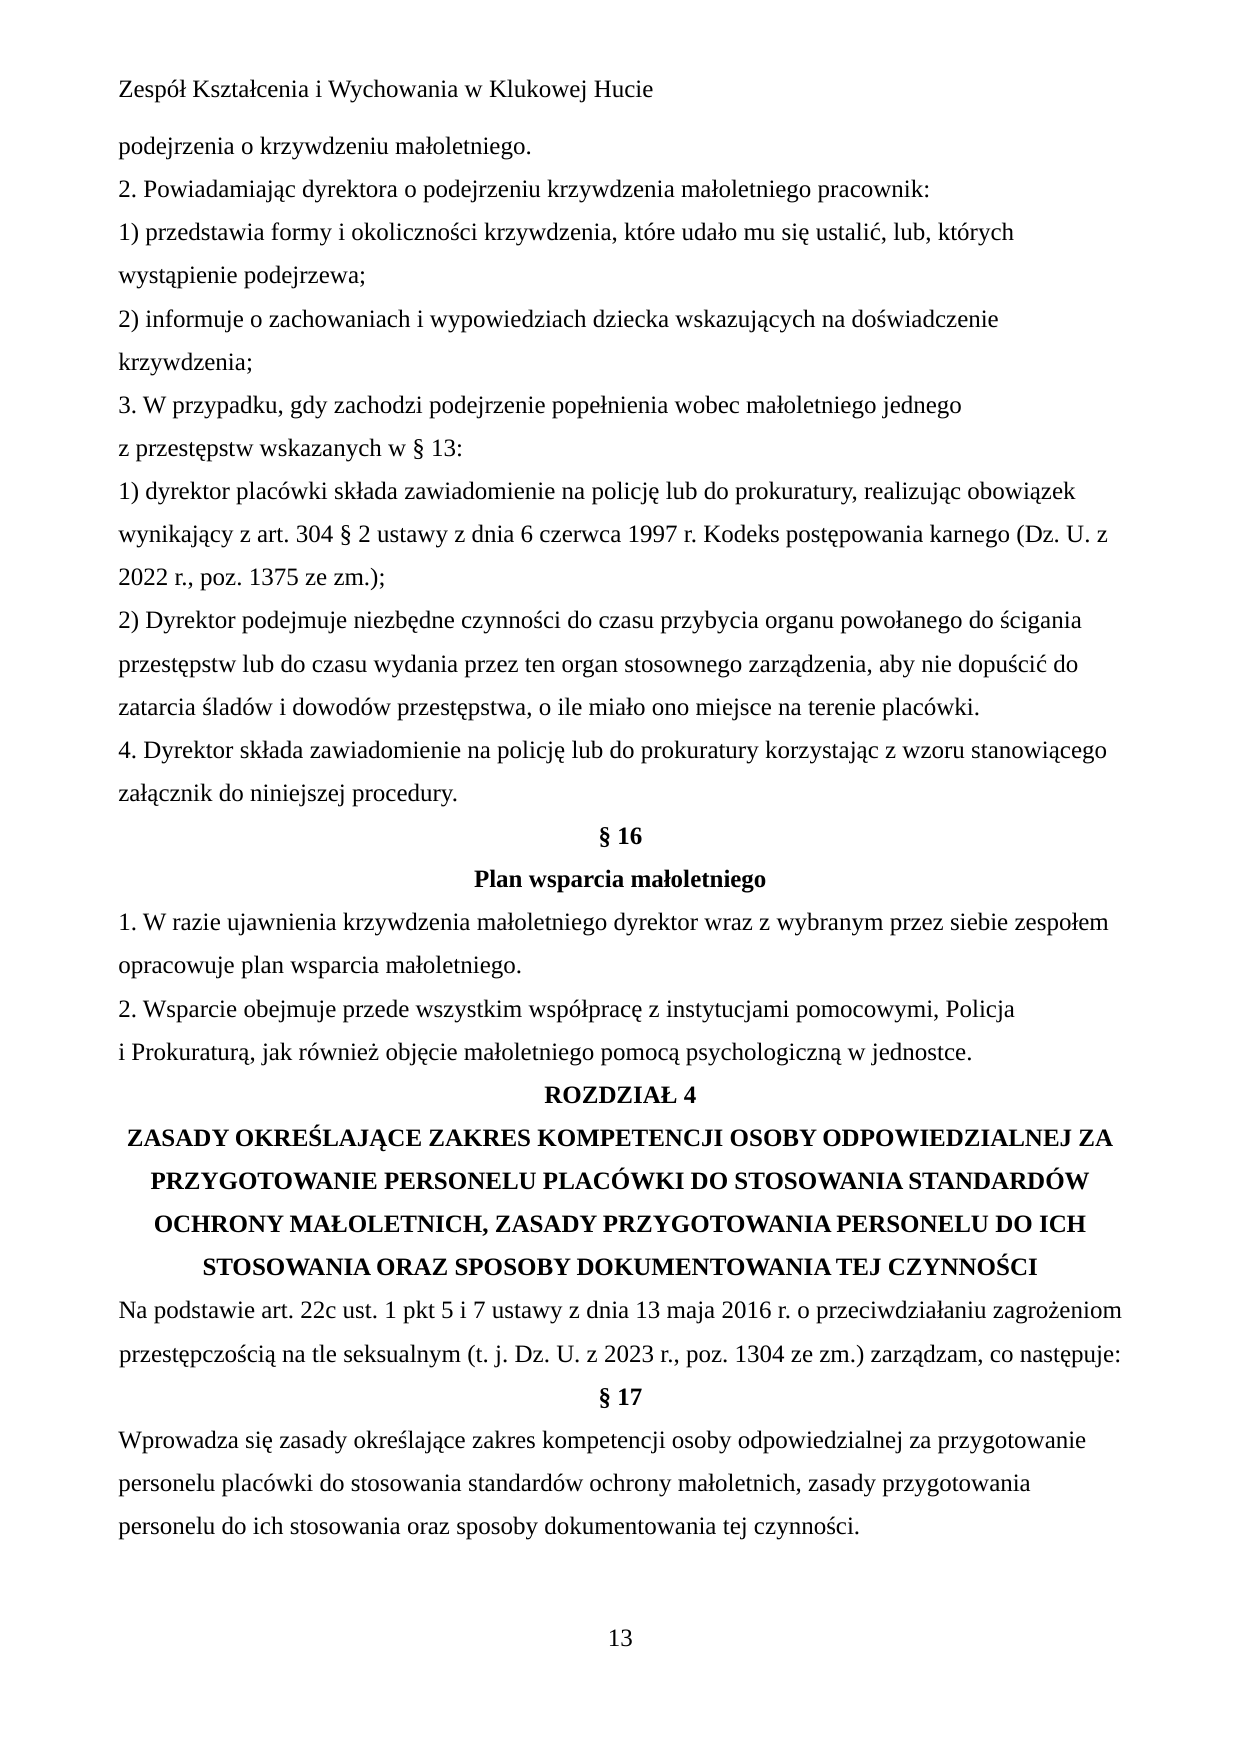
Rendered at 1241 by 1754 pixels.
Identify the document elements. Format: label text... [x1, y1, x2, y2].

text Na podstawie art. 22c ust. 1 pkt 5 i 7 ustawy z dnia 13 maja 2016 r. o przeciwdziałaniu zagrożeniom przestępczością na tle seksualnym (t. j. Dz. U. z 2023 r., poz. 1304 ze zm.) zarządzam, co następuje: § 17 [118, 1296, 1122, 1411]
text Plan wsparcia małoletniego [118, 864, 1122, 893]
text ZASADY OKREŚLAJĄCE ZAKRES KOMPETENCJI OSOBY ODPOWIEDZIALNEJ ZA PRZYGOTOWANIE PERSONELU PLACÓWKI DO STOSOWANIA STANDARDÓW OCHRONY MAŁOLETNICH, ZASADY PRZYGOTOWANIA PERSONELU DO ICH STOSOWANIA ORAZ SPOSOBY DOKUMENTOWANIA TEJ CZYNNOŚCI [118, 1123, 1122, 1281]
text § 16 [118, 821, 1122, 850]
text z przestępstw wskazanych w § 13: [118, 433, 1122, 462]
text 2) informuje o zachowaniach i wypowiedziach dziecka wskazujących na doświadczenie krzywdzenia; [118, 304, 1122, 376]
text 4. Dyrektor składa zawiadomienie na policję lub do prokuratury korzystając z wzoru stanowiącego załącznik do niniejszej procedury. [118, 735, 1122, 807]
text podejrzenia o krzywdzeniu małoletniego. [118, 131, 1122, 160]
text 1. W razie ujawnienia krzywdzenia małoletniego dyrektor wraz z wybranym przez siebie zespołem opracowuje plan wsparcia małoletniego. [118, 907, 1122, 979]
text Wprowadza się zasady określające zakres kompetencji osoby odpowiedzialnej za przygotowanie personelu placówki do stosowania standardów ochrony małoletnich, zasady przygotowania [118, 1425, 1122, 1497]
text 2) Dyrektor podejmuje niezbędne czynności do czasu przybycia organu powołanego do ścigania przestępstw lub do czasu wydania przez ten organ stosownego zarządzenia, aby nie dopuścić do zatarcia śladów i dowodów przestępstwa, o ile miało ono miejsce na terenie placówki. [118, 606, 1122, 721]
text 1) przedstawia formy i okoliczności krzywdzenia, które udało mu się ustalić, lub, których [118, 217, 1122, 246]
text 3. W przypadku, gdy zachodzi podejrzenie popełnienia wobec małoletniego jednego [118, 390, 1122, 419]
text ROZDZIAŁ 4 [118, 1080, 1122, 1109]
text personelu do ich stosowania oraz sposoby dokumentowania tej czynności. [118, 1511, 1122, 1540]
text 2. Wsparcie obejmuje przede wszystkim współpracę z instytucjami pomocowymi, Policja [118, 994, 1122, 1022]
text 2. Powiadamiając dyrektora o podejrzeniu krzywdzenia małoletniego pracownik: [118, 174, 1122, 203]
text wystąpienie podejrzewa; [118, 261, 1122, 289]
text 1) dyrektor placówki składa zawiadomienie na policję lub do prokuratury, realizując obowiązek wynikający z art. 304 § 2 ustawy z dnia 6 czerwca 1997 r. Kodeks postępowania karnego (Dz. U. z 2022 r., poz. 1375 ze zm.); [118, 476, 1122, 591]
text [118, 1554, 1122, 1583]
text i Prokuraturą, jak również objęcie małoletniego pomocą psychologiczną w jednostce. [118, 1037, 1122, 1066]
